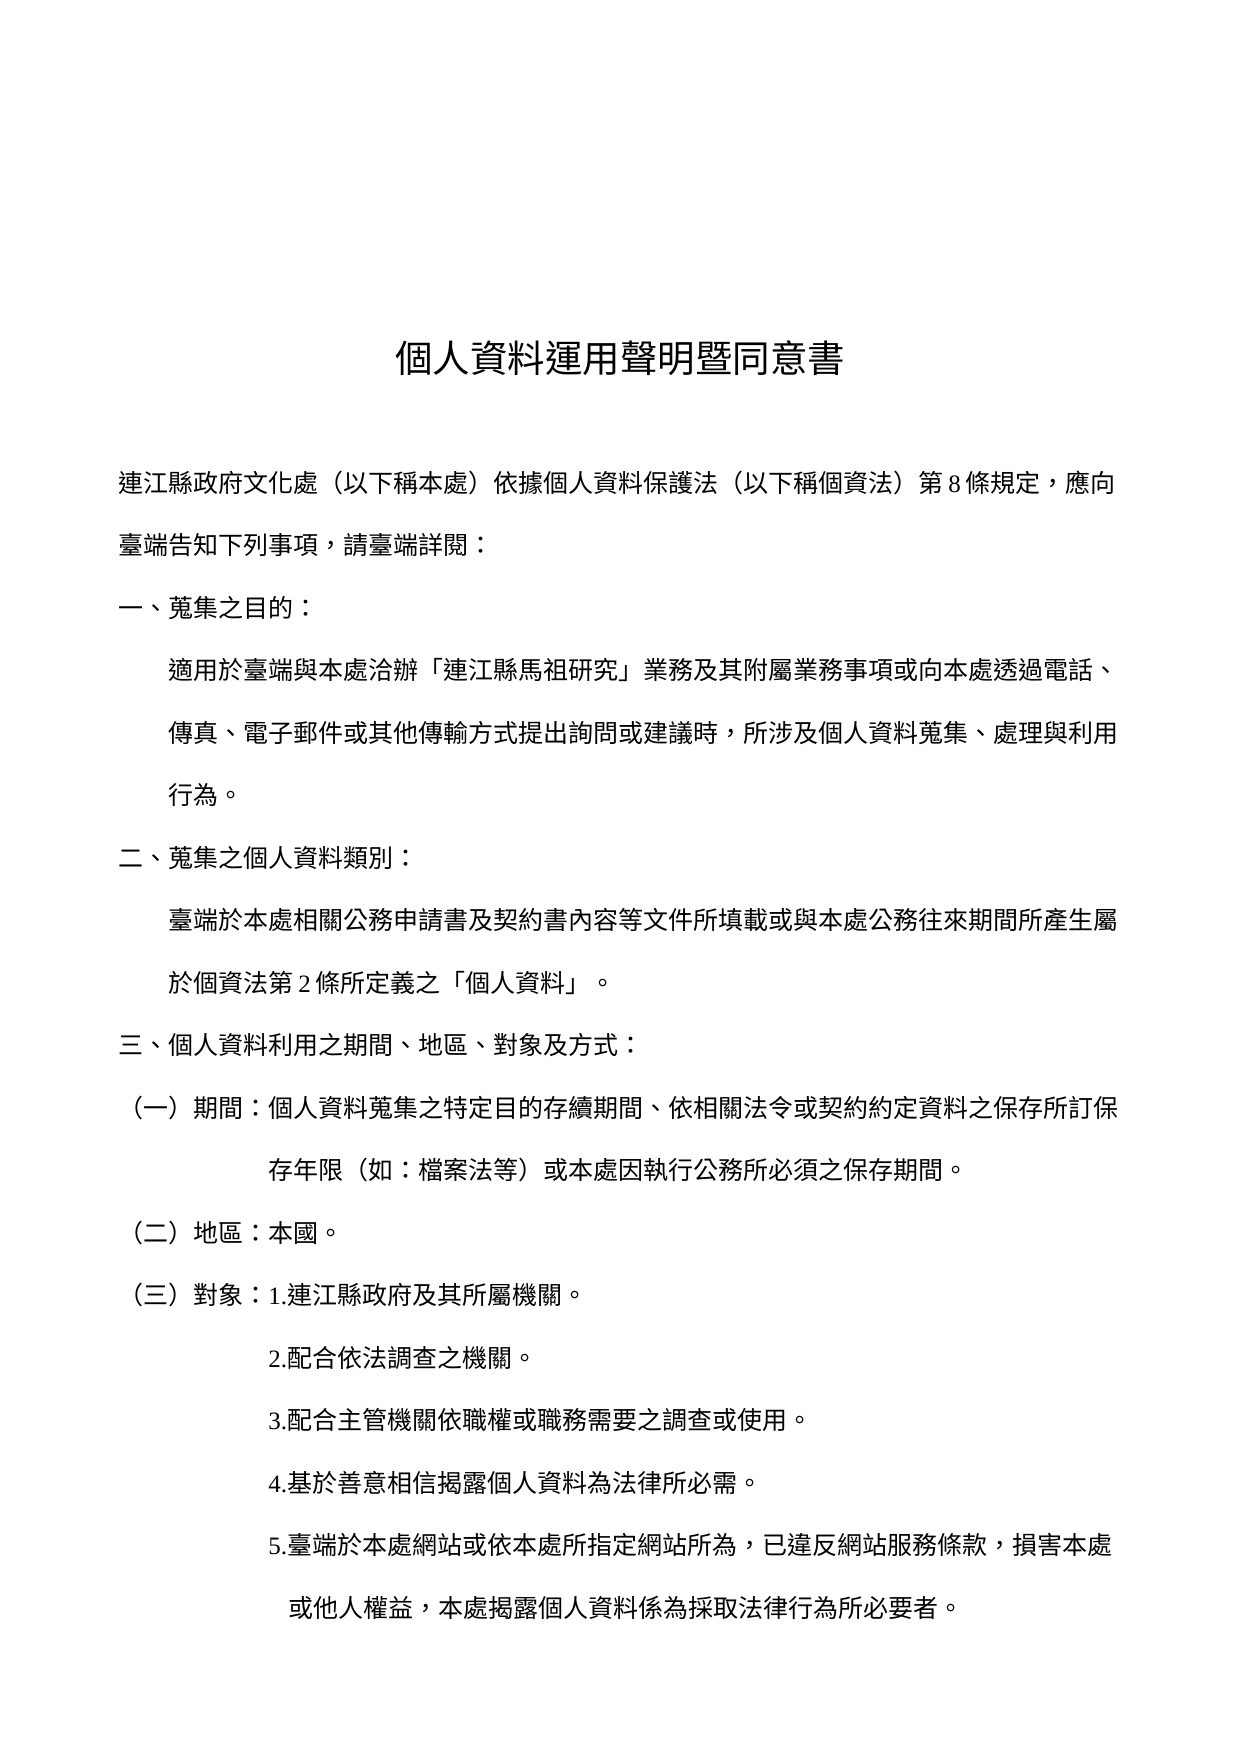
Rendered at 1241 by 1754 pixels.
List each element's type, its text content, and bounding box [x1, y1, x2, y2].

text 臺端於本處相關公務申請書及契約書內容等文件所填載或與本處公務往來期間所產生屬於個資法第2條所定義之「個人資料」。 [168, 877, 1122, 1002]
text 個人資料運用聲明暨同意書 [118, 314, 1122, 377]
text （三）對象：1.連江縣政府及其所屬機關。 [118, 1252, 1122, 1314]
text 3.配合主管機關依職權或職務需要之調查或使用。 [268, 1377, 1122, 1439]
text 連江縣政府文化處（以下稱本處）依據個人資料保護法（以下稱個資法）第8條規定，應向臺端告知下列事項，請臺端詳閱： [118, 439, 1122, 564]
text 5.臺端於本處網站或依本處所指定網站所為，已違反網站服務條款，損害本處或他人權益，本處揭露個人資料係為採取法律行為所必要者。 [268, 1502, 1122, 1627]
text 二、蒐集之個人資料類別： [118, 814, 1122, 877]
text 三、個人資料利用之期間、地區、對象及方式： [118, 1002, 1122, 1064]
text （一）期間：個人資料蒐集之特定目的存續期間、依相關法令或契約約定資料之保存所訂保存年限（如：檔案法等）或本處因執行公務所必須之保存期間。 [118, 1064, 1122, 1189]
text 適用於臺端與本處洽辦「連江縣馬祖研究」業務及其附屬業務事項或向本處透過電話、傳真、電子郵件或其他傳輸方式提出詢問或建議時，所涉及個人資料蒐集、處理與利用行為。 [168, 627, 1122, 814]
text 一、蒐集之目的： [118, 564, 1122, 627]
text 2.配合依法調查之機關。 [268, 1314, 1122, 1377]
text （二）地區：本國。 [118, 1189, 1122, 1252]
text 4.基於善意相信揭露個人資料為法律所必需。 [268, 1439, 1122, 1502]
